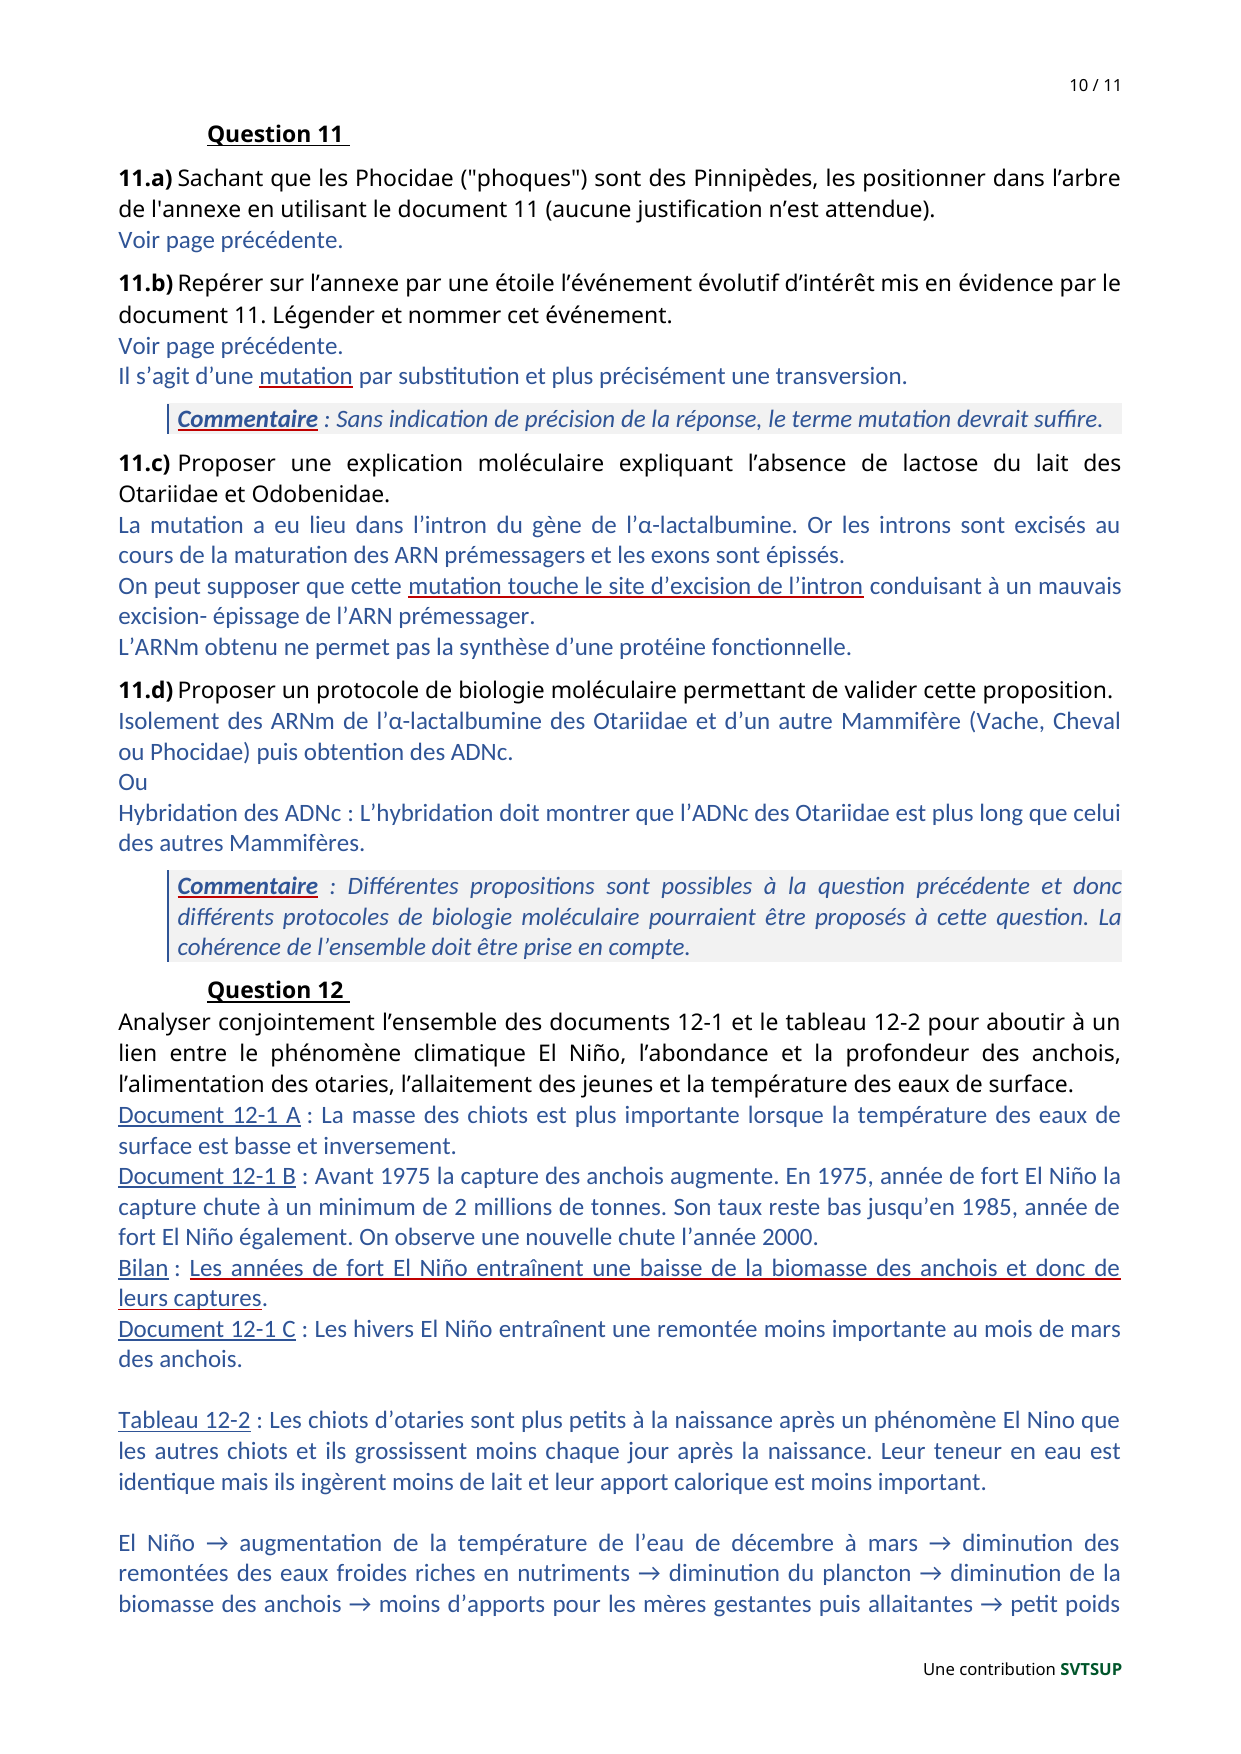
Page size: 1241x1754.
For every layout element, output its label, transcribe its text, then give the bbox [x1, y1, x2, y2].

text El Niño → augmentation de la température de l’eau de décembre à mars → diminution des remontées des eaux froides riches en nutriments → diminution du plancton → diminution de la biomasse des anchois → moins d’apports pour les mères gestantes puis allaitantes → petit poids [118, 1527, 1122, 1618]
text Document 12-1 B : Avant 1975 la capture des anchois augmente. En 1975, année de fort El Niño la capture chute à un minimum de 2 millions de tonnes. Son taux reste bas jusqu’en 1985, année de fort El Niño également. On observe une nouvelle chute l’année 2000. [118, 1161, 1122, 1252]
text Voir page précédente. [118, 224, 1122, 255]
text Isolement des ARNm de l’α-lactalbumine des Otariidae et d’un autre Mammifère (Vache, Cheval ou Phocidae) puis obtention des ADNc. [118, 705, 1122, 766]
text Bilan : Les années de fort El Niño entraînent une baisse de la biomasse des anchois et donc de leurs captures. [118, 1252, 1122, 1313]
text Document 12-1 A : La masse des chiots est plus importante lorsque la température des eaux de surface est basse et inversement. [118, 1099, 1122, 1161]
text On peut supposer que cette mutation touche le site d’excision de l’intron conduisant à un mauvais excision- épissage de l’ARN prémessager. [118, 570, 1122, 631]
list Repérer sur l’annexe par une étoile l’événement évolutif d’intérêt mis en évidence par le document 11. Légender et nommer cet événement. [118, 267, 1122, 330]
list Proposer un protocole de biologie moléculaire permettant de valider cette proposition. [118, 674, 1122, 705]
text L’ARNm obtenu ne permet pas la synthèse d’une protéine fonctionnelle. [118, 631, 1122, 662]
text Commentaire : Différentes propositions sont possibles à la question précédente et donc différents protocoles de biologie moléculaire pourraient être proposés à cette question. La cohérence de l’ensemble doit être prise en compte. [169, 870, 1122, 962]
text Hybridation des ADNc : L’hybridation doit montrer que l’ADNc des Otariidae est plus long que celui des autres Mammifères. [118, 797, 1122, 858]
text Analyser conjointement l’ensemble des documents 12-1 et le tableau 12-2 pour aboutir à un lien entre le phénomène climatique El Niño, l’abondance et la profondeur des anchois, l’alimentation des otaries, l’allaitement des jeunes et la température des eaux de surface. [118, 1006, 1122, 1099]
text Tableau 12-2 : Les chiots d’otaries sont plus petits à la naissance après un phénomène El Nino que les autres chiots et ils grossissent moins chaque jour après la naissance. Leur teneur en eau est identique mais ils ingèrent moins de lait et leur apport calorique est moins important. [118, 1405, 1122, 1496]
text La mutation a eu lieu dans l’intron du gène de l’α-lactalbumine. Or les introns sont excisés au cours de la maturation des ARN prémessagers et les exons sont épissés. [118, 509, 1122, 570]
text Commentaire : Sans indication de précision de la réponse, le terme mutation devrait suffire. [167, 403, 1122, 434]
list Proposer une explication moléculaire expliquant l’absence de lactose du lait des Otariidae et Odobenidae. [118, 446, 1122, 509]
text Voir page précédente. [118, 330, 1122, 360]
text Document 12-1 C : Les hivers El Niño entraînent une remontée moins importante au mois de mars des anchois. [118, 1313, 1122, 1374]
list Sachant que les Phocidae ("phoques") sont des Pinnipèdes, les positionner dans l’arbre de l'annexe en utilisant le document 11 (aucune justification n’est attendue). [118, 162, 1122, 224]
text Il s’agit d’une mutation par substitution et plus précisément une transversion. [118, 360, 1122, 391]
text Ou [118, 766, 1122, 797]
